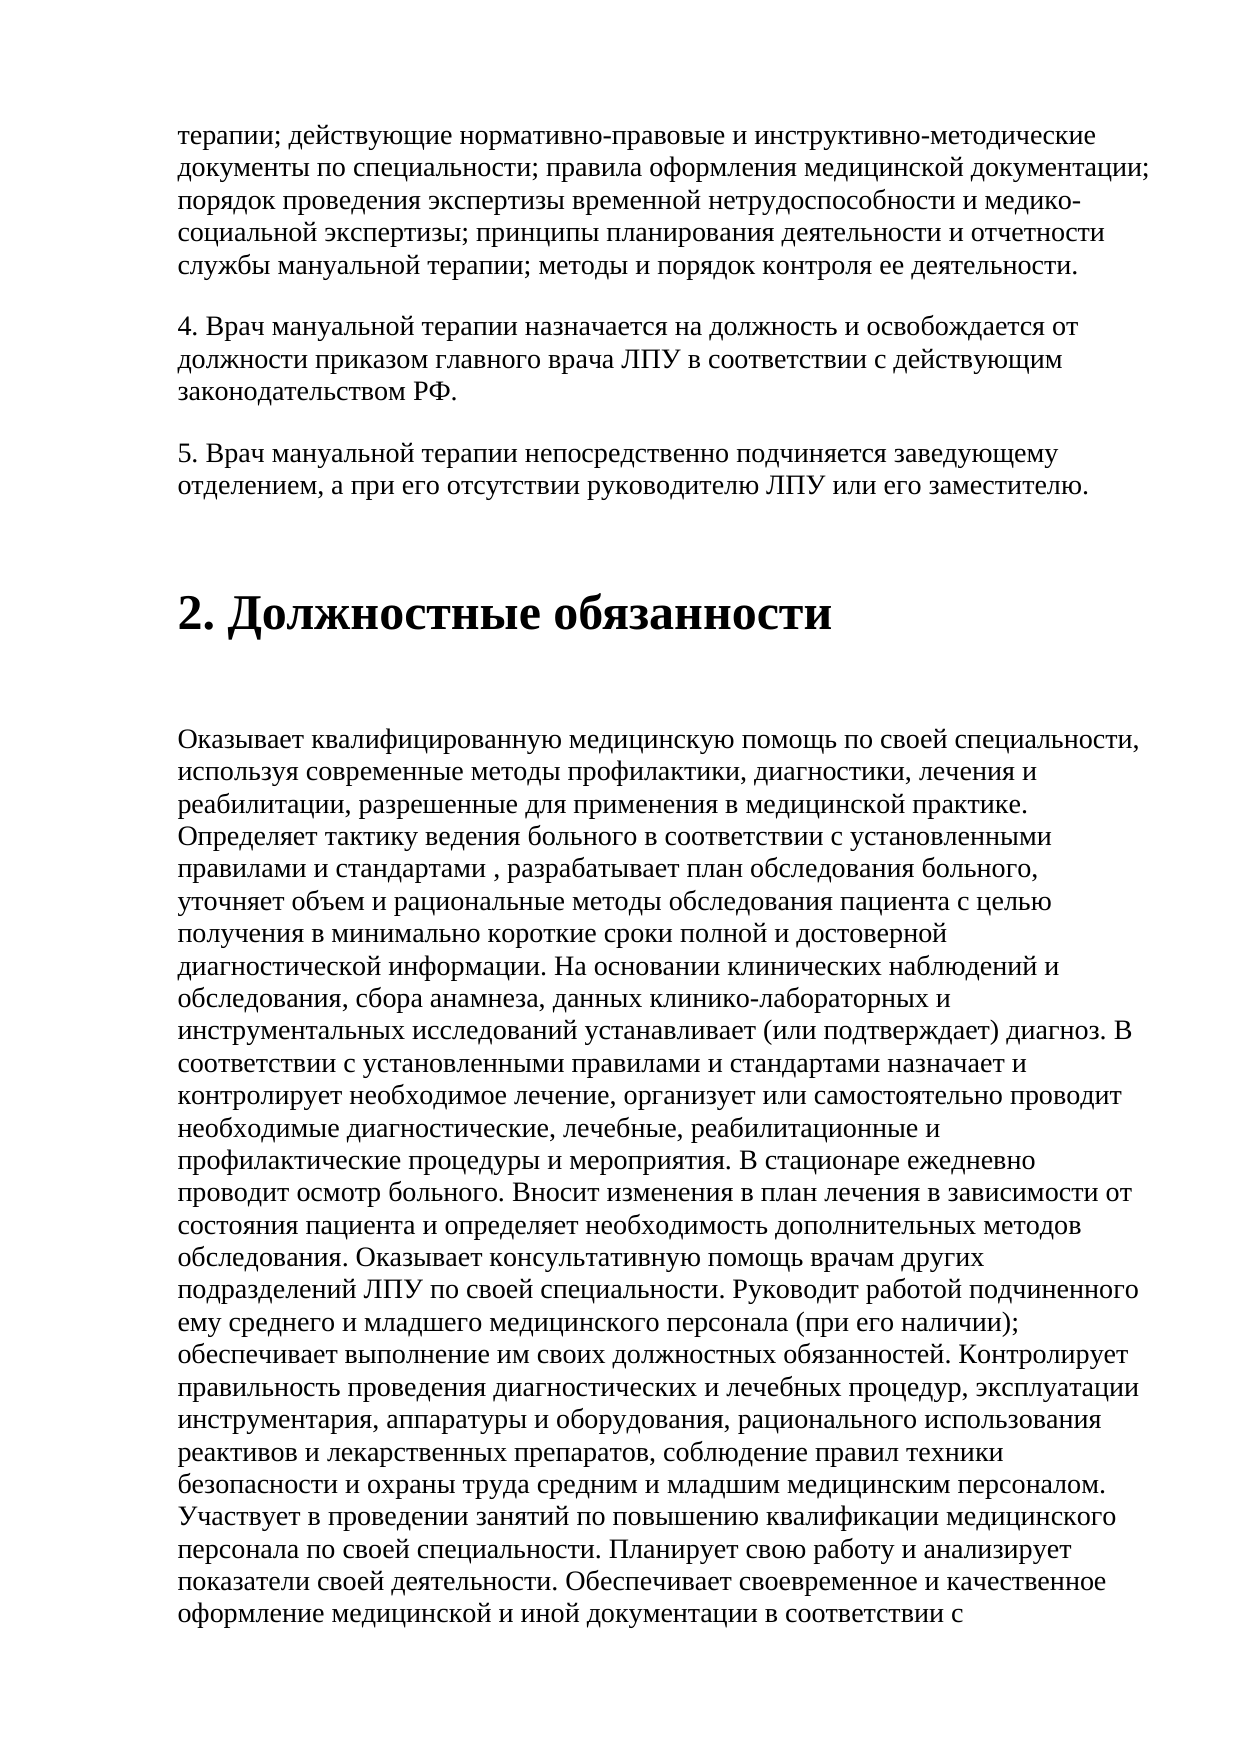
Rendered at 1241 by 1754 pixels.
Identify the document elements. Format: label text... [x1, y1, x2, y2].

text 5. Врач мануальной терапии непосредственно подчиняется заведующему отделением, а при его отсутствии руководителю ЛПУ или его заместителю. [177, 436, 1152, 500]
text Оказывает квалифицированную медицинскую помощь по своей специальности, используя современные методы профилактики, диагностики, лечения и реабилитации, разрешенные для применения в медицинской практике. Определяет тактику ведения больного в соответствии с установленными правилами и стандартами , разрабатывает план обследования больного, уточняет объем и рациональные методы обследования пациента с целью получения в минимально короткие сроки полной и достоверной диагностической информации. На основании клинических наблюдений и обследования, сбора анамнеза, данных клинико-лабораторных и инструментальных исследований устанавливает (или подтверждает) диагноз. В соответствии с установленными правилами и стандартами назначает и контролирует необходимое лечение, организует или самостоятельно проводит необходимые диагностические, лечебные, реабилитационные и профилактические процедуры и мероприятия. В стационаре ежедневно проводит осмотр больного. Вносит изменения в план лечения в зависимости от состояния пациента и определяет необходимость дополнительных методов обследования. Оказывает консультативную помощь врачам других подразделений ЛПУ по своей специальности. Руководит работой подчиненного ему среднего и младшего медицинского персонала (при его наличии); обеспечивает выполнение им своих должностных обязанностей. Контролирует правильность проведения диагностических и лечебных процедур, эксплуатации инструментария, аппаратуры и оборудования, рационального использования реактивов и лекарственных препаратов, соблюдение правил техники безопасности и охраны труда средним и младшим медицинским персоналом. Участвует в проведении занятий по повышению квалификации медицинского персонала по своей специальности. Планирует свою работу и анализирует показатели своей деятельности. Обеспечивает своевременное и качественное оформление медицинской и иной документации в соответствии с [177, 722, 1152, 1629]
text терапии; действующие нормативно-правовые и инструктивно-методические документы по специальности; правила оформления медицинской документации; порядок проведения экспертизы временной нетрудоспособности и медико-социальной экспертизы; принципы планирования деятельности и отчетности службы мануальной терапии; методы и порядок контроля ее деятельности. [177, 118, 1152, 280]
text 4. Врач мануальной терапии назначается на должность и освобождается от должности приказом главного врача ЛПУ в соответствии с действующим законодательством РФ. [177, 309, 1152, 406]
subtitle 2. Должностные обязанности [177, 582, 1152, 640]
